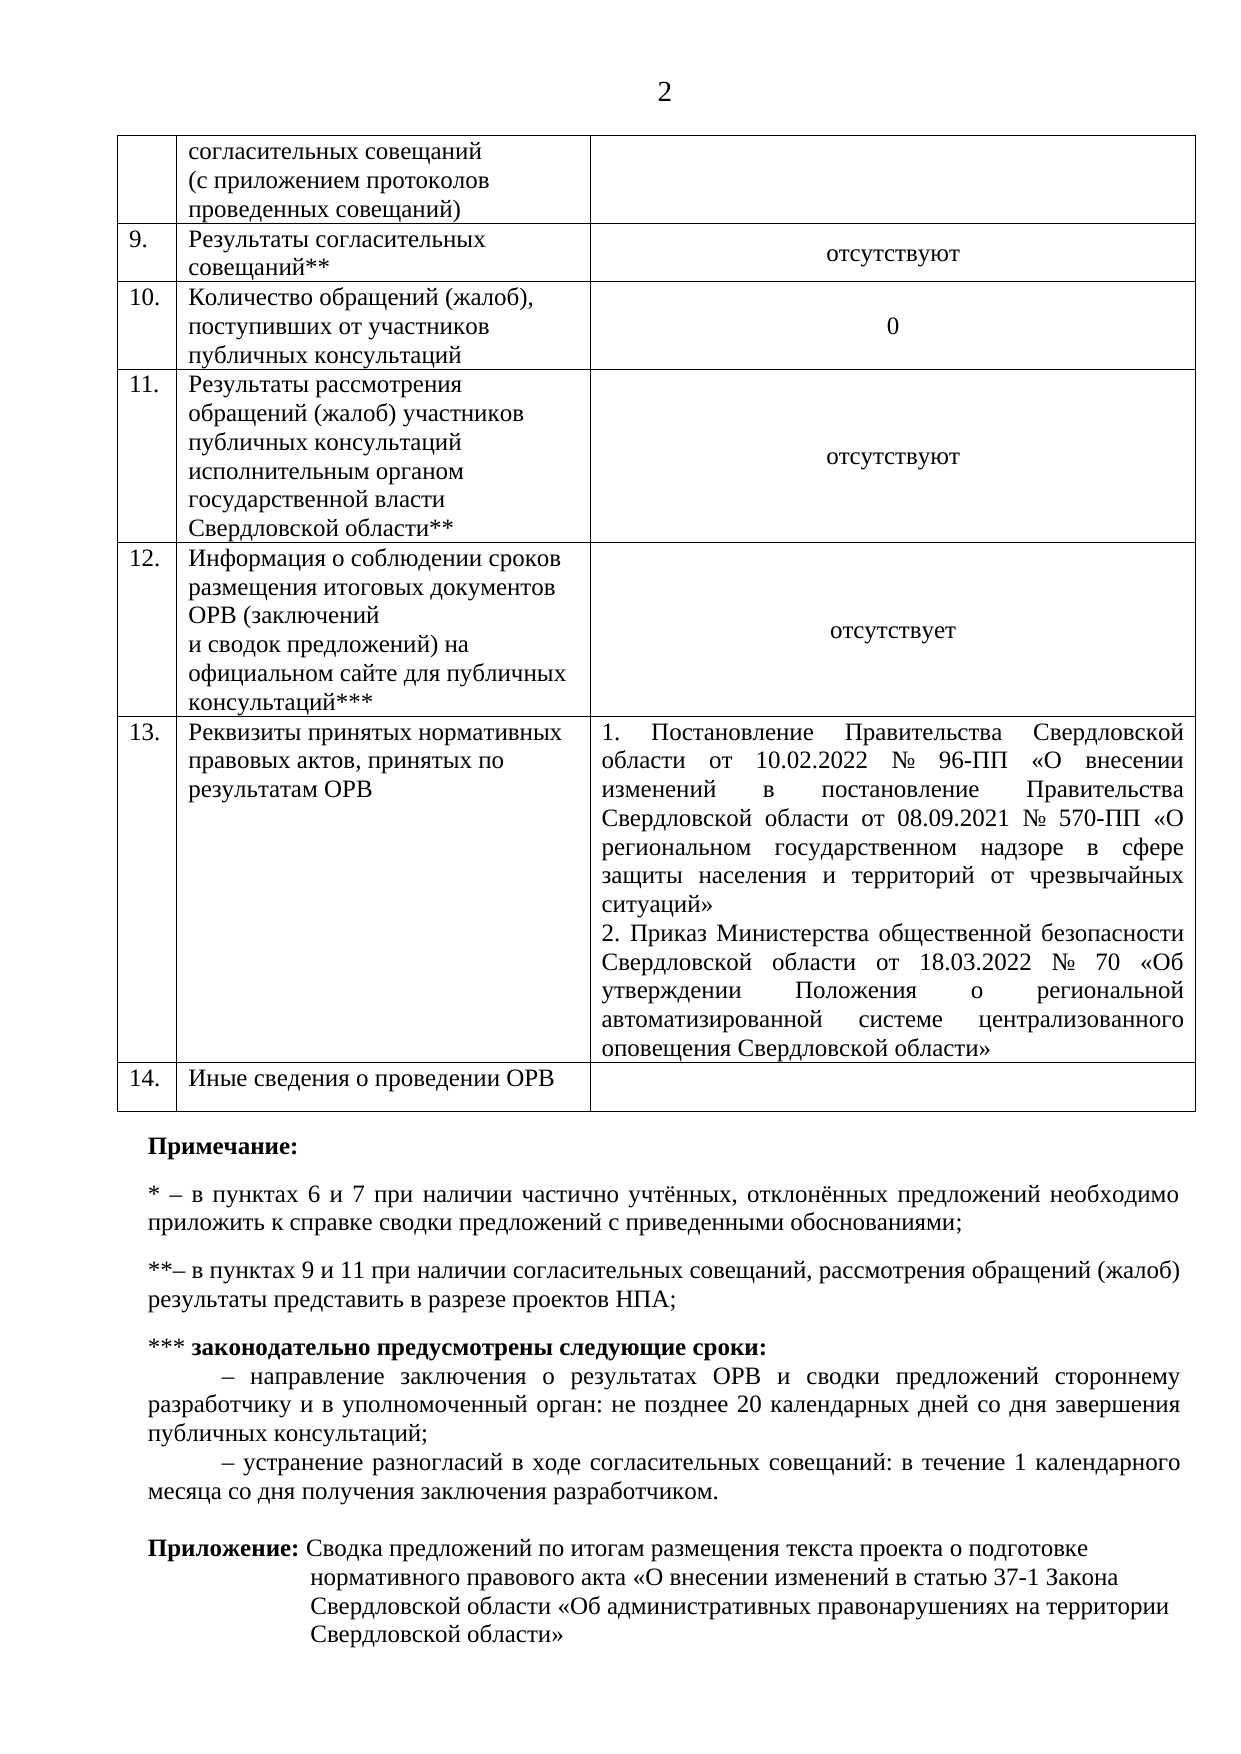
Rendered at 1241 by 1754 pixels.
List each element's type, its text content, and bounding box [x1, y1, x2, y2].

table_cell отсутствуют [591, 370, 1195, 542]
table_cell Результаты согласительных совещаний** [177, 224, 590, 281]
table_cell [591, 136, 1195, 223]
text – устранение разногласий в ходе согласительных совещаний: в течение 1 календарного месяца со дня получения заключения разработчиком. [148, 1447, 1181, 1504]
table_cell 1. Постановление Правительства Свердловской области от 10.02.2022 № 96-ПП «О внесении изменений в постановление Правительства Свердловской области от 08.09.2021 № 570-ПП «О региональном государственном надзоре в сфере защиты населения и территорий от чрезвычайных ситуаций» 2. Приказ Министерства общественной безопасности Свердловской области от 18.03.2022 № 70 «Об утверждении Положения о региональной автоматизированной системе централизованного оповещения Свердловской области» [591, 717, 1195, 1062]
table_cell [591, 1063, 1195, 1111]
table_cell отсутствуют [591, 224, 1195, 281]
text **– в пунктах 9 и 11 при наличии согласительных совещаний, рассмотрения обращений (жалоб) результаты представить в разрезе проектов НПА; [148, 1255, 1181, 1313]
text Примечание: [148, 1131, 1181, 1159]
text Приложение: Сводка предложений по итогам размещения текста проекта о подготовке [148, 1533, 1181, 1562]
table_cell [118, 543, 176, 716]
text – направление заключения о результатах ОРВ и сводки предложений стороннему разработчику и в уполномоченный орган: не позднее 20 календарных дней со дня завершения публичных консультаций; [148, 1361, 1181, 1447]
table_cell [118, 282, 176, 368]
table_cell [118, 224, 176, 281]
table_cell согласительных совещаний (с приложением протоколов проведенных совещаний) [177, 136, 590, 223]
table_cell отсутствует [591, 543, 1195, 716]
table_cell [118, 136, 176, 223]
table_cell [118, 1063, 176, 1111]
text *** законодательно предусмотрены следующие сроки: [148, 1332, 1181, 1361]
table_cell Количество обращений (жалоб), поступивших от участников публичных консультаций [177, 282, 590, 368]
table_cell Иные сведения о проведении ОРВ [177, 1063, 590, 1111]
table_cell Информация о соблюдении сроков размещения итоговых документов ОРВ (заключений и сводок предложений) на официальном сайте для публичных консультаций*** [177, 543, 590, 716]
table_cell 0 [591, 282, 1195, 368]
table_cell Результаты рассмотрения обращений (жалоб) участников публичных консультаций исполнительным органом государственной власти Свердловской области** [177, 370, 590, 542]
text * – в пунктах 6 и 7 при наличии частично учтённых, отклонённых предложений необходимо приложить к справке сводки предложений с приведенными обоснованиями; [148, 1179, 1181, 1236]
table_cell [118, 717, 176, 1062]
text нормативного правового акта «О внесении изменений в статью 37-1 Закона Свердловской области «Об административных правонарушениях на территории Свердловской области» [310, 1562, 1181, 1648]
table_cell [118, 370, 176, 542]
table_cell Реквизиты принятых нормативных правовых актов, принятых по результатам ОРВ [177, 717, 590, 1062]
